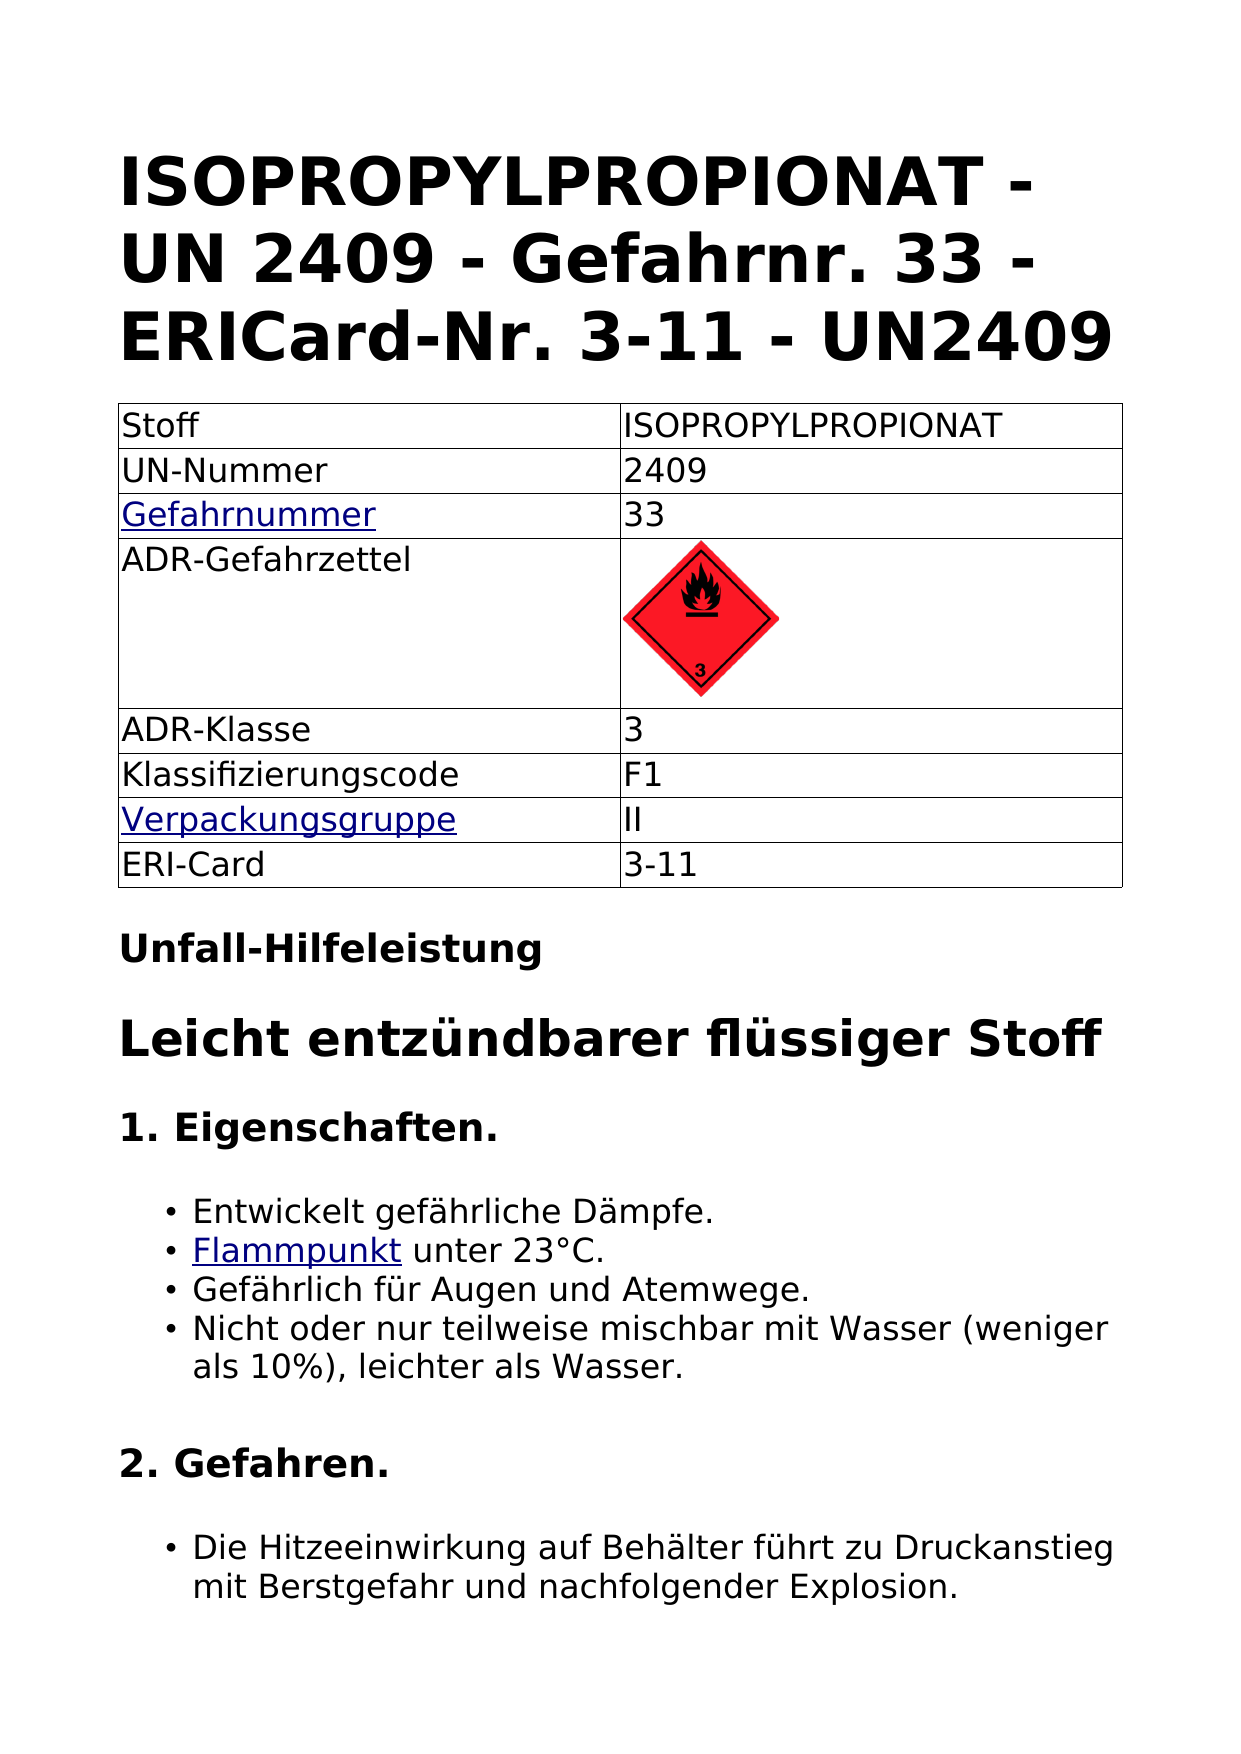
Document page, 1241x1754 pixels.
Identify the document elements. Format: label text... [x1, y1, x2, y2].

table_header Stoff [119, 404, 620, 448]
table_cell UN-Nummer [119, 449, 620, 493]
table_cell II [621, 798, 1122, 842]
table_cell [621, 539, 1122, 708]
table_cell 3 [621, 709, 1122, 752]
list Entwickelt gefährliche Dämpfe. [177, 1192, 1122, 1231]
table_cell 2409 [621, 449, 1122, 493]
table_header ISOPROPYLPROPIONAT [621, 404, 1122, 448]
subtitle 2. Gefahren. [118, 1441, 1122, 1486]
table_cell F1 [621, 754, 1122, 797]
list Gefährlich für Augen und Atemwege. [177, 1270, 1122, 1309]
table_cell Verpackungsgruppe [119, 798, 620, 842]
subtitle Leicht entzündbarer flüssiger Stoff [118, 1009, 1122, 1068]
list Nicht oder nur teilweise mischbar mit Wasser (weniger als 10%), leichter als Wasser. [177, 1309, 1122, 1387]
table_cell Klassifizierungscode [119, 754, 620, 797]
list Die Hitzeeinwirkung auf Behälter führt zu Druckanstieg mit Berstgefahr und nachfolgender Explosion. [177, 1528, 1122, 1606]
picture [622, 540, 780, 697]
table_cell 33 [621, 494, 1122, 538]
subtitle ISOPROPYLPROPIONAT - UN 2409 - Gefahrnr. 33 - ERICard-Nr. 3-11 - UN2409 [118, 143, 1122, 376]
table_cell ERI-Card [119, 843, 620, 887]
list Flammpunkt unter 23°C. [177, 1231, 1122, 1270]
subtitle 1. Eigenschaften. [118, 1105, 1122, 1150]
table_cell 3-11 [621, 843, 1122, 887]
subtitle Unfall-Hilfeleistung [118, 927, 1122, 972]
table_cell ADR-Gefahrzettel [119, 539, 620, 708]
table_cell Gefahrnummer [119, 494, 620, 538]
table_cell ADR-Klasse [119, 709, 620, 752]
